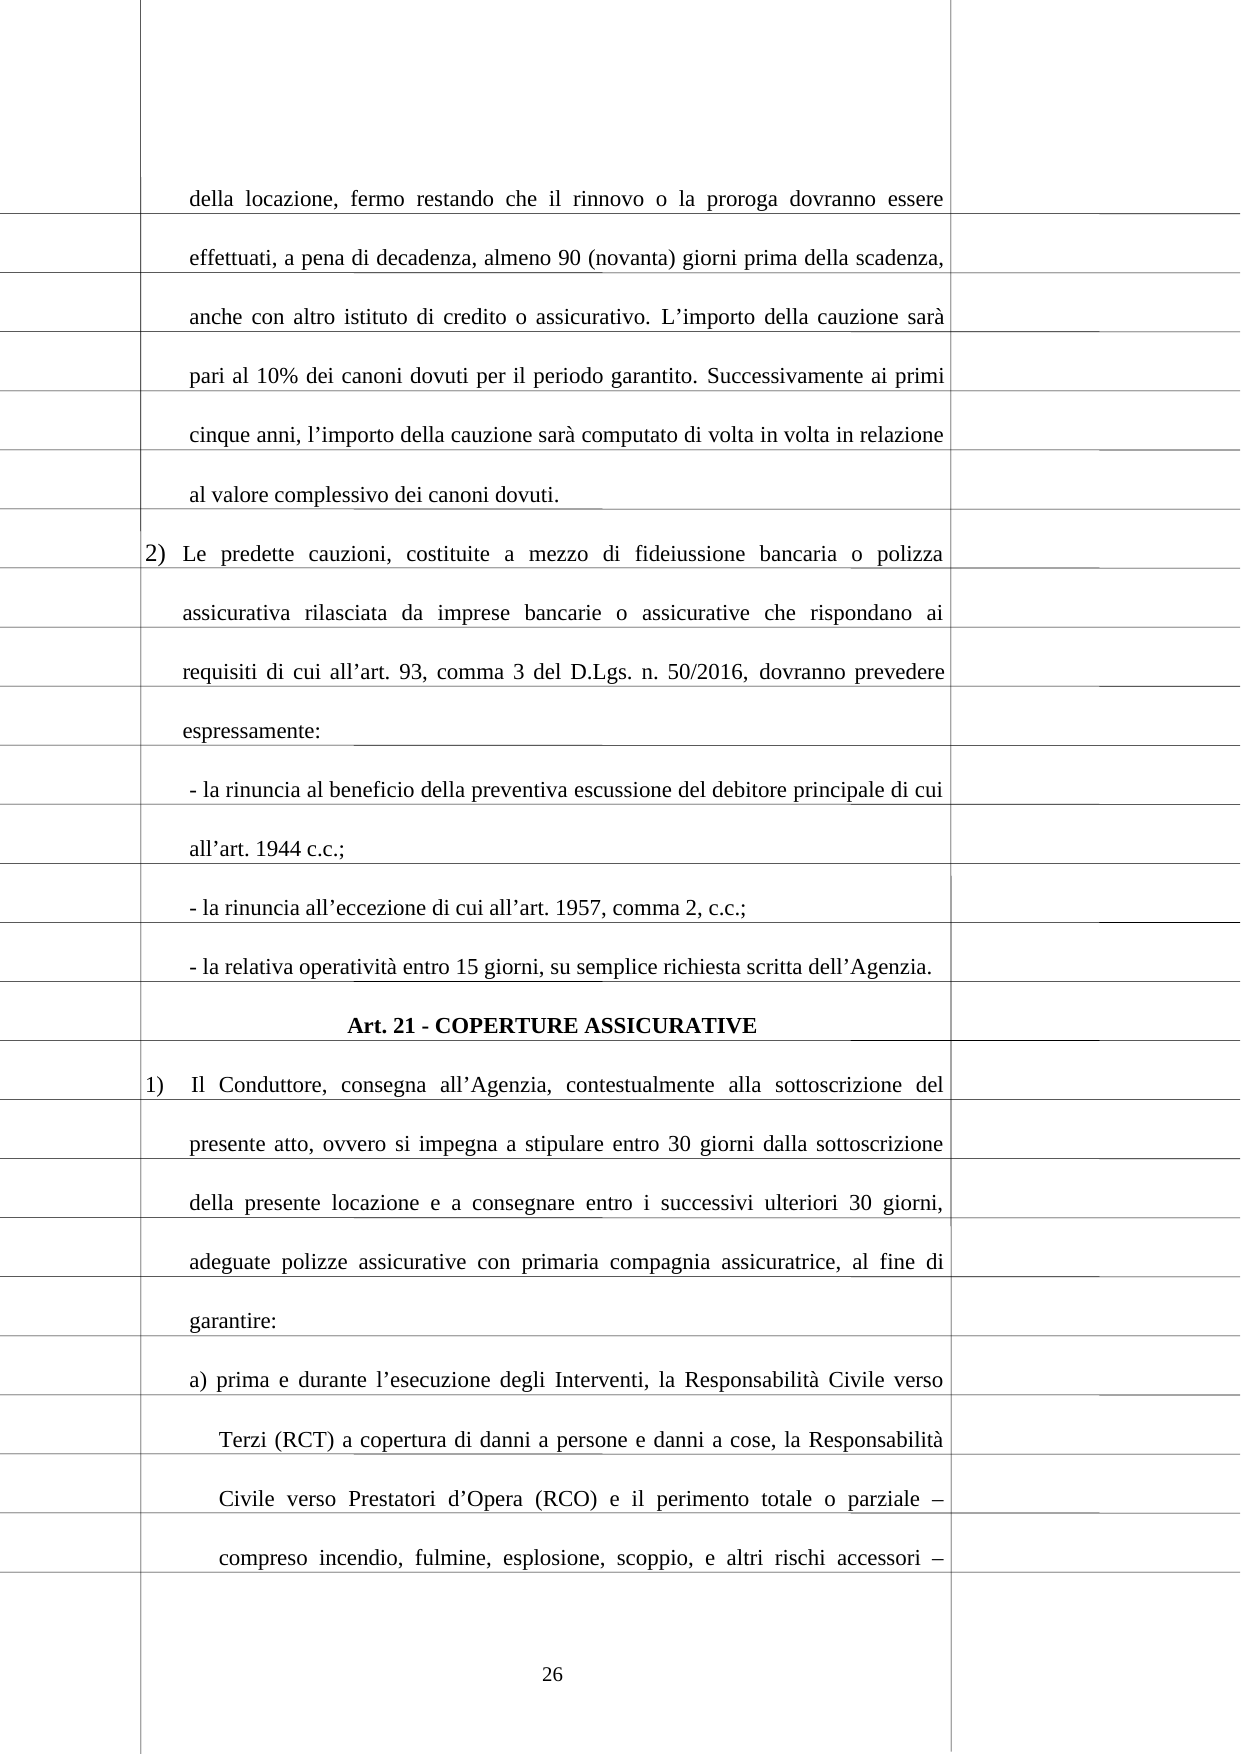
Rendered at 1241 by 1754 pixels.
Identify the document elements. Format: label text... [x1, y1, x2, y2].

text all’art. 1944 c.c.; [189, 805, 945, 863]
text della locazione, fermo restando che il rinnovo o la proroga dovranno essere [189, 159, 945, 213]
text a) prima e durante l’esecuzione degli Interventi, la Responsabilità Civile verso [189, 1341, 945, 1394]
text Terzi (RCT) a copertura di danni a persone e danni a cose, la Responsabilità [189, 1396, 945, 1453]
text cinque anni, l’importo della cauzione sarà computato di volta in volta in relazione [189, 392, 945, 449]
text Civile verso Prestatori d’Opera (RCO) e il perimento totale o parziale – [189, 1455, 945, 1512]
text presente atto, ovvero si impegna a stipulare entro 30 giorni dalla sottoscrizione [145, 1100, 945, 1158]
text della presente locazione e a consegnare entro i successivi ulteriori 30 giorni, [145, 1159, 945, 1217]
text compreso incendio, fulmine, esplosione, scoppio, e altri rischi accessori – [189, 1514, 945, 1571]
text 1) Il Conduttore, consegna all’Agenzia, contestualmente alla sottoscrizione del [145, 1045, 945, 1099]
text [189, 923, 945, 927]
text - la relativa operatività entro 15 giorni, su semplice richiesta scritta dell’Agenzia. [189, 927, 945, 981]
list requisiti di cui all’art. 93, comma 3 del D.Lgs. n. 50/2016, dovranno prevedere [145, 628, 945, 685]
text effettuati, a pena di decadenza, almeno 90 (novanta) giorni prima della scadenza, [189, 214, 945, 272]
list espressamente: [145, 687, 945, 745]
text adeguate polizze assicurative con primaria compagnia assicuratrice, al fine di [145, 1218, 945, 1276]
text garantire: [145, 1277, 945, 1335]
text [159, 1041, 945, 1045]
text Art. 21 - COPERTURE ASSICURATIVE [159, 986, 945, 1040]
text - la rinuncia al beneficio della preventiva escussione del debitore principale di cui [189, 750, 945, 803]
list assicurativa rilasciata da imprese bancarie o assicurative che rispondano ai [145, 569, 945, 626]
text anche con altro istituto di credito o assicurativo. L’importo della cauzione sarà [189, 273, 945, 331]
text al valore complessivo dei canoni dovuti. [189, 451, 945, 508]
text [189, 864, 945, 868]
text - la rinuncia all’eccezione di cui all’art. 1957, comma 2, c.c.; [189, 868, 945, 922]
text [189, 982, 945, 986]
list Le predette cauzioni, costituite a mezzo di fideiussione bancaria o polizza [145, 514, 945, 567]
text pari al 10% dei canoni dovuti per il periodo garantito. Successivamente ai primi [189, 332, 945, 390]
